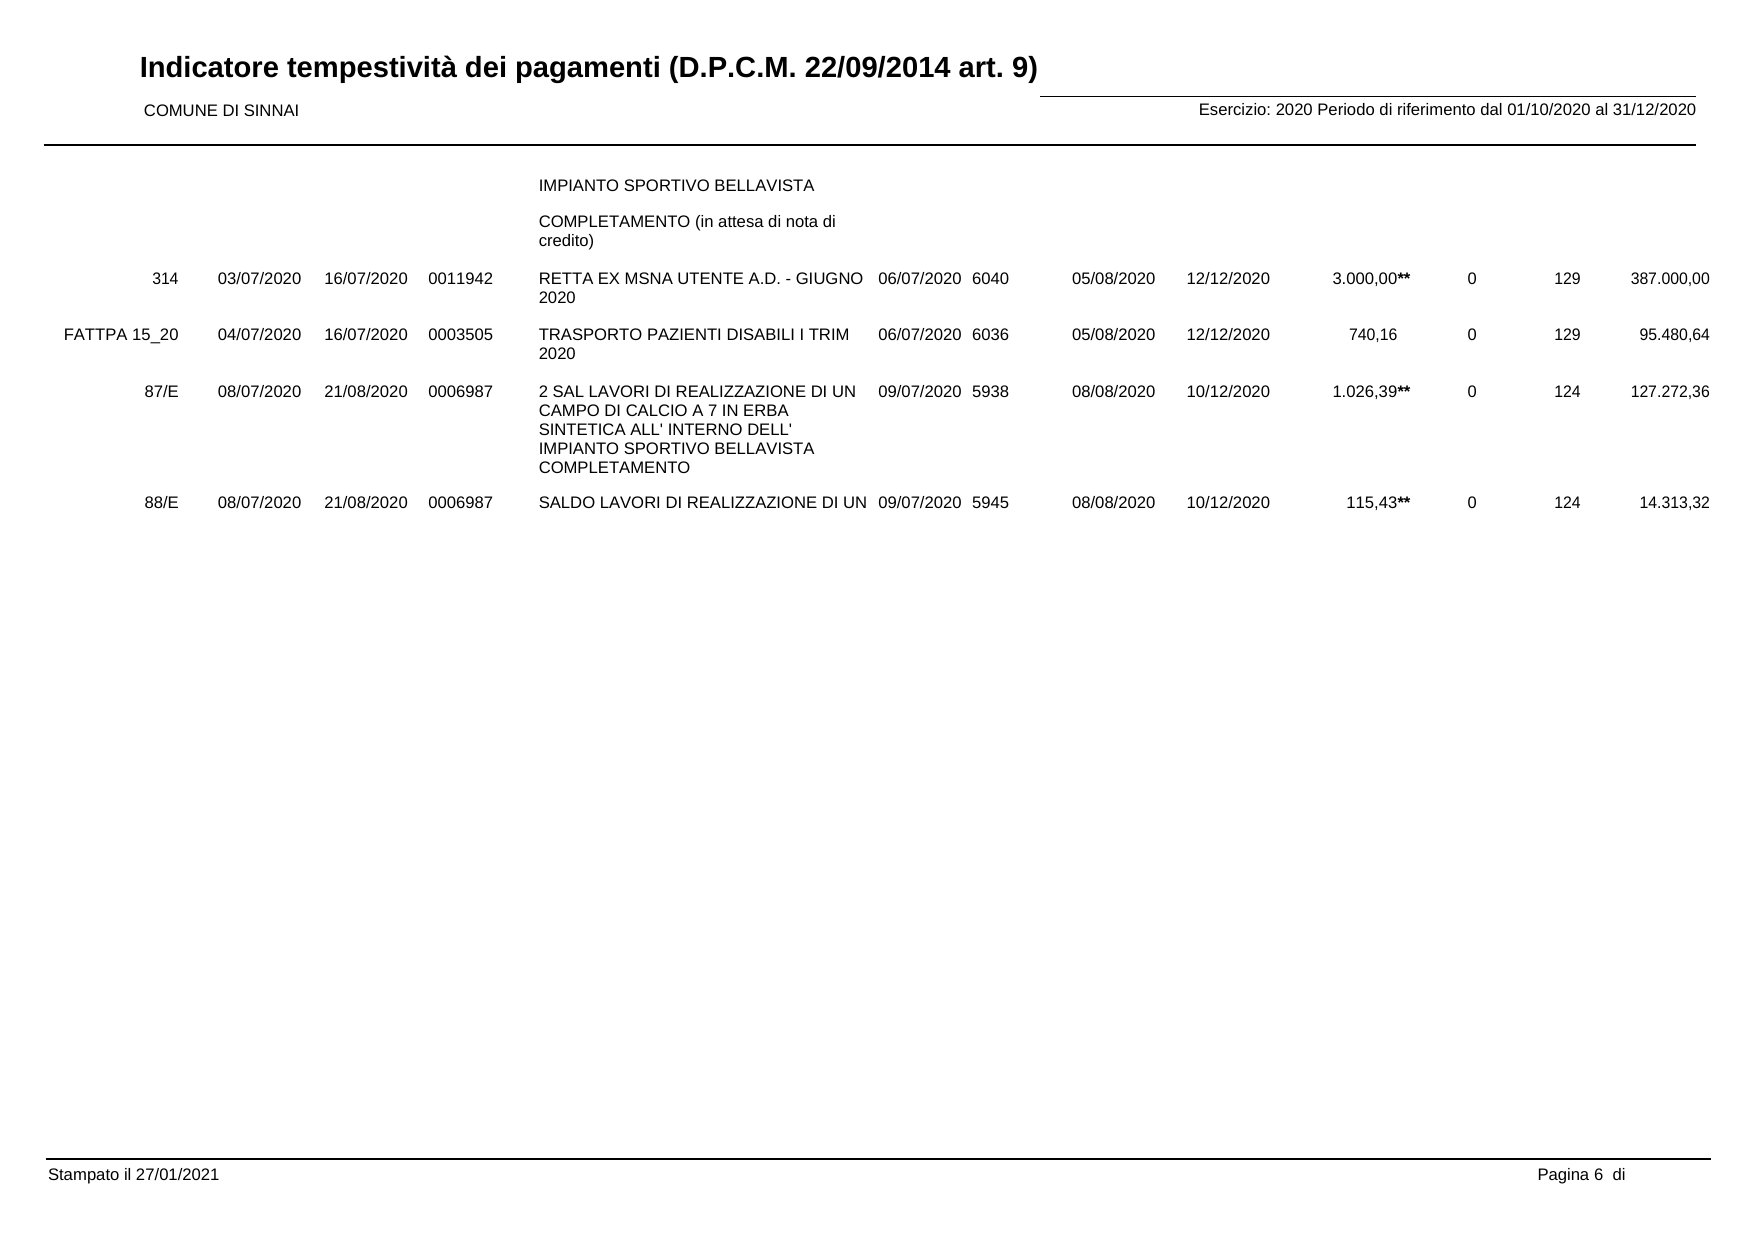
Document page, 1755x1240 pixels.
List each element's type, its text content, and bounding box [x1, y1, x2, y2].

table_cell 10/12/2020 [1171, 494, 1286, 528]
table_cell [1286, 175, 1422, 267]
table_cell TRASPORTO PAZIENTI DISABILI I TRIM 2020 [536, 324, 871, 380]
table_cell 740,16 [1286, 324, 1422, 380]
table_cell [49, 175, 207, 267]
table_cell 6036 [971, 324, 1020, 380]
table_cell 2 SAL LAVORI DI REALIZZAZIONE DI UN CAMPO DI CALCIO A 7 IN ERBA SINTETICA ALL' INTERNO DELL' IMPIANTO SPORTIVO BELLAVISTA COMPLETAMENTO [536, 380, 871, 494]
table_cell 124 [1492, 494, 1584, 528]
table_cell [1020, 175, 1171, 267]
table_cell 09/07/2020 [871, 494, 971, 528]
table_cell 14.313,32 [1584, 494, 1711, 528]
table_cell 16/07/2020 [311, 267, 428, 324]
table_cell [1423, 175, 1492, 267]
table_cell [207, 175, 311, 267]
table_cell 08/08/2020 [1020, 494, 1171, 528]
table_cell [1492, 175, 1584, 267]
table_cell 12/12/2020 [1171, 267, 1286, 324]
table_cell 115,43** [1286, 494, 1422, 528]
table_cell 03/07/2020 [207, 267, 311, 324]
table_cell 3.000,00** [1286, 267, 1422, 324]
table_cell 0 [1423, 267, 1492, 324]
table_cell 0006987 [428, 380, 536, 494]
table_cell [971, 175, 1020, 267]
table_cell 08/08/2020 [1020, 380, 1171, 494]
table_cell [428, 175, 536, 267]
table_cell 0003505 [428, 324, 536, 380]
table_cell 06/07/2020 [871, 324, 971, 380]
table_cell 21/08/2020 [311, 494, 428, 528]
table_cell [1584, 175, 1711, 267]
table_cell 04/07/2020 [207, 324, 311, 380]
table_cell 21/08/2020 [311, 380, 428, 494]
table_cell 129 [1492, 267, 1584, 324]
table_cell 16/07/2020 [311, 324, 428, 380]
table_cell 08/07/2020 [207, 380, 311, 494]
table_cell 08/07/2020 [207, 494, 311, 528]
table_cell 10/12/2020 [1171, 380, 1286, 494]
table_cell 127.272,36 [1584, 380, 1711, 494]
table_cell SALDO LAVORI DI REALIZZAZIONE DI UN [536, 494, 871, 528]
table_cell 387.000,00 [1584, 267, 1711, 324]
table_cell 0006987 [428, 494, 536, 528]
table_cell 5945 [971, 494, 1020, 528]
table_cell 0 [1423, 380, 1492, 494]
table_cell FATTPA 15_20 [49, 324, 207, 380]
table_cell 09/07/2020 [871, 380, 971, 494]
table_cell 0011942 [428, 267, 536, 324]
table_cell 314 [49, 267, 207, 324]
table_cell RETTA EX MSNA UTENTE A.D. - GIUGNO 2020 [536, 267, 871, 324]
table_cell 0 [1423, 494, 1492, 528]
table_cell [311, 175, 428, 267]
table_cell IMPIANTO SPORTIVO BELLAVISTA COMPLETAMENTO (in attesa di nota di credito) [536, 175, 871, 267]
table_cell 0 [1423, 324, 1492, 380]
table_cell 12/12/2020 [1171, 324, 1286, 380]
table_cell 5938 [971, 380, 1020, 494]
table_cell 6040 [971, 267, 1020, 324]
table_cell 05/08/2020 [1020, 267, 1171, 324]
table_cell 88/E [49, 494, 207, 528]
table_cell 95.480,64 [1584, 324, 1711, 380]
table_cell 87/E [49, 380, 207, 494]
table_cell 129 [1492, 324, 1584, 380]
table_cell 1.026,39** [1286, 380, 1422, 494]
table_cell 124 [1492, 380, 1584, 494]
table_cell [871, 175, 971, 267]
table_cell 06/07/2020 [871, 267, 971, 324]
table_cell [1171, 175, 1286, 267]
table_cell 05/08/2020 [1020, 324, 1171, 380]
